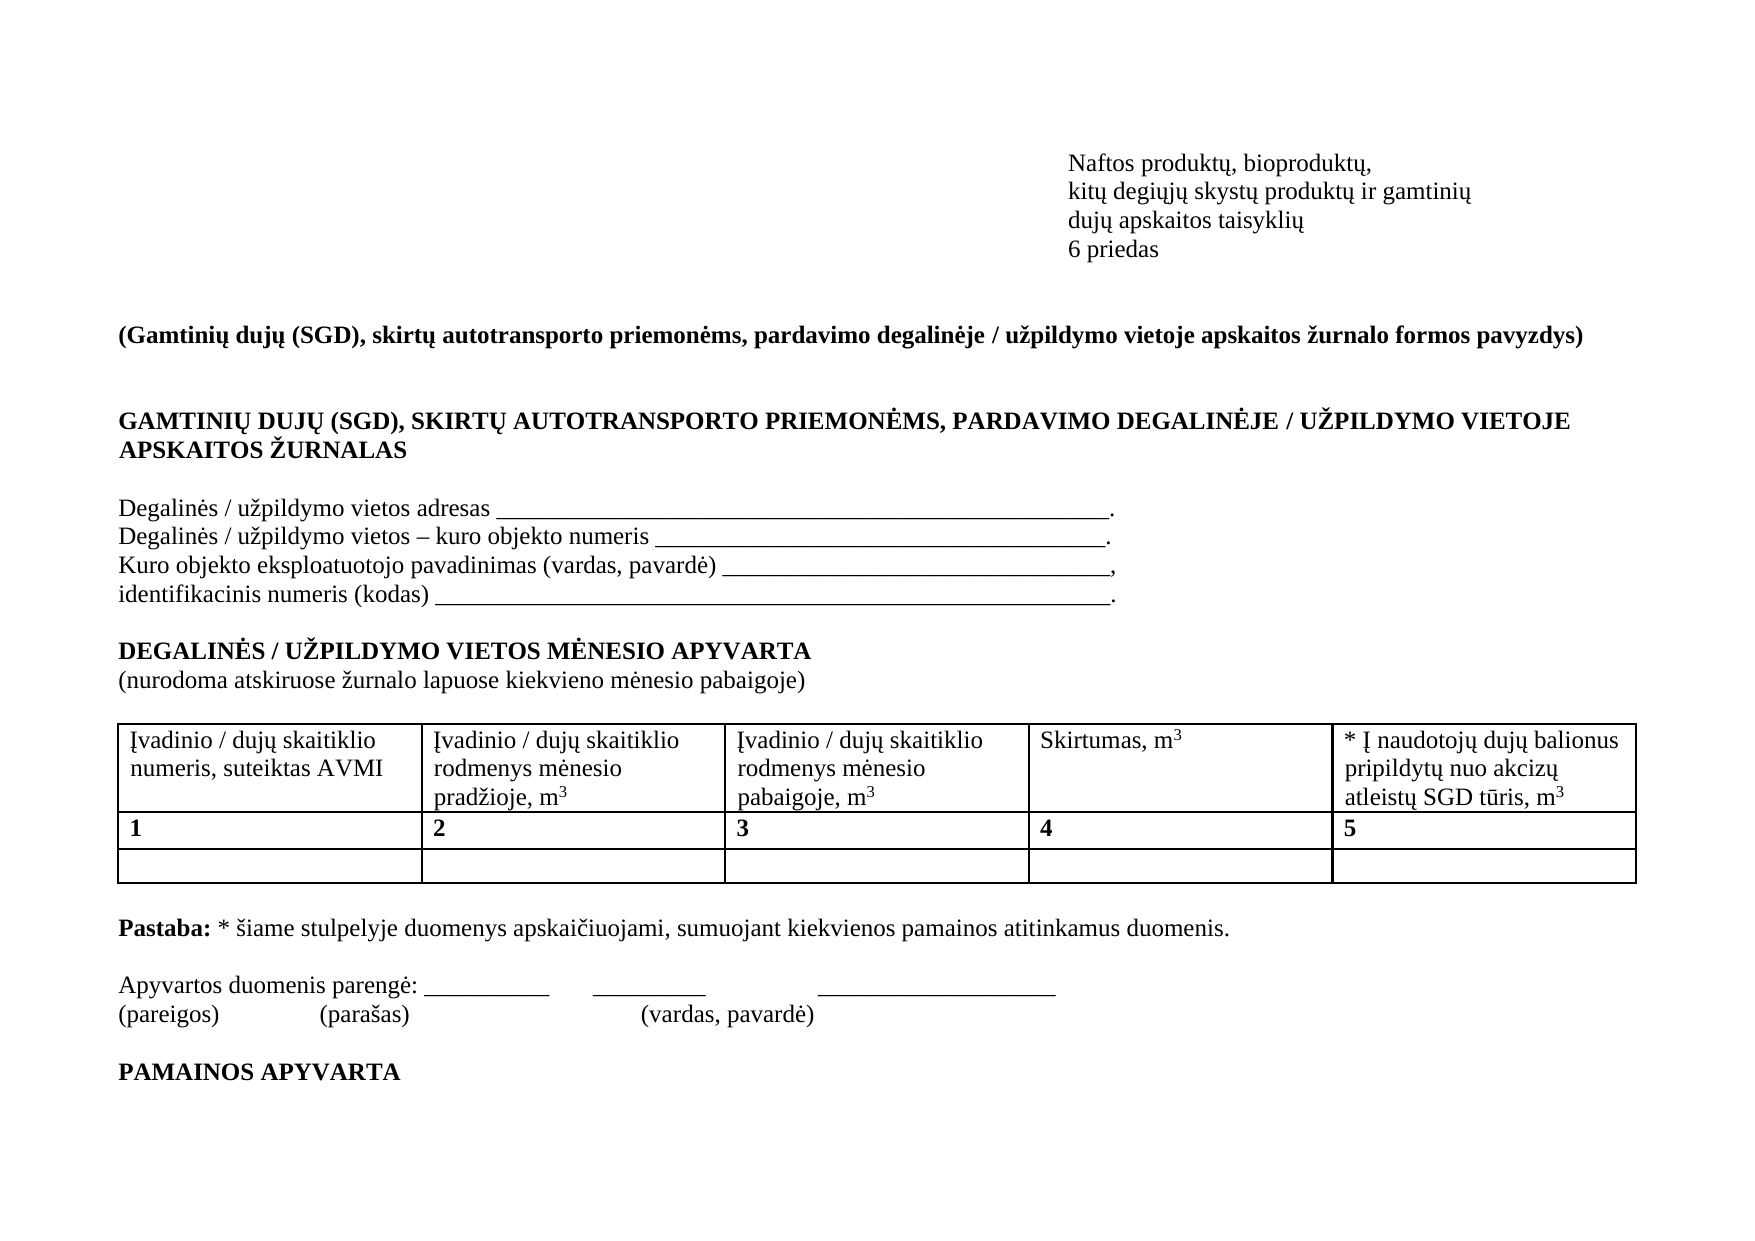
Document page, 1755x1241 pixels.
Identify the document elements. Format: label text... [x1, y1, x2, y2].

table_header Įvadinio / dujų skaitiklio numeris, suteiktas AVMI [119, 725, 421, 811]
text kitų degiųjų skystų produktų ir gamtinių [1068, 176, 1636, 205]
text Degalinės / užpildymo vietos – kuro objekto numeris ____________________________________. [118, 521, 1636, 550]
table_cell [119, 850, 421, 882]
table_cell [1334, 850, 1635, 882]
text identifikacinis numeris (kodas) ______________________________________________________. [118, 579, 1636, 608]
table_header Įvadinio / dujų skaitiklio rodmenys mėnesio pradžioje, m3 [423, 725, 724, 811]
table_header Įvadinio / dujų skaitiklio rodmenys mėnesio pabaigoje, m3 [726, 725, 1028, 811]
text Pastaba: * šiame stulpelyje duomenys apskaičiuojami, sumuojant kiekvienos pamainos atitinkamus duomenis. [118, 913, 1636, 942]
text dujų apskaitos taisyklių [1068, 205, 1636, 234]
table_cell [423, 850, 724, 882]
table_cell [726, 850, 1028, 882]
table_header * Į naudotojų dujų balionus pripildytų nuo akcizų atleistų SGD tūris, m3 [1334, 725, 1635, 811]
text Naftos produktų, bioproduktų, [1068, 148, 1636, 176]
text Degalinės / užpildymo vietos adresas _________________________________________________. [118, 493, 1636, 521]
text Apyvartos duomenis parengė: __________ _________ ___________________ [118, 970, 1636, 999]
text (pareigos) (parašas) (vardas, pavardė) [118, 999, 1636, 1028]
table_cell 5 [1334, 813, 1635, 848]
text 6 priedas [1068, 234, 1636, 263]
text DEGALINĖS / UŽPILDYMO VIETOS MĖNESIO APYVARTA [118, 636, 1636, 665]
text PAMAINOS APYVARTA [118, 1057, 1636, 1085]
table_cell 2 [423, 813, 724, 848]
table_cell 4 [1030, 813, 1331, 848]
table_header Skirtumas, m3 [1030, 725, 1331, 811]
text GAMTINIŲ DUJŲ (SGD), SKIRTŲ AUTOTRANSPORTO PRIEMONĖMS, PARDAVIMO DEGALINĖJE / UŽPILDYMO VIETOJE APSKAITOS ŽURNALAS [118, 406, 1636, 464]
text (nurodoma atskiruose žurnalo lapuose kiekvieno mėnesio pabaigoje) [118, 665, 1636, 694]
table_cell [1030, 850, 1331, 882]
table_cell 3 [726, 813, 1028, 848]
text Kuro objekto eksploatuotojo pavadinimas (vardas, pavardė) _______________________________, [118, 550, 1636, 579]
text (Gamtinių dujų (SGD), skirtų autotransporto priemonėms, pardavimo degalinėje / užpildymo vietoje apskaitos žurnalo formos pavyzdys) [118, 320, 1636, 349]
table_cell 1 [119, 813, 421, 848]
